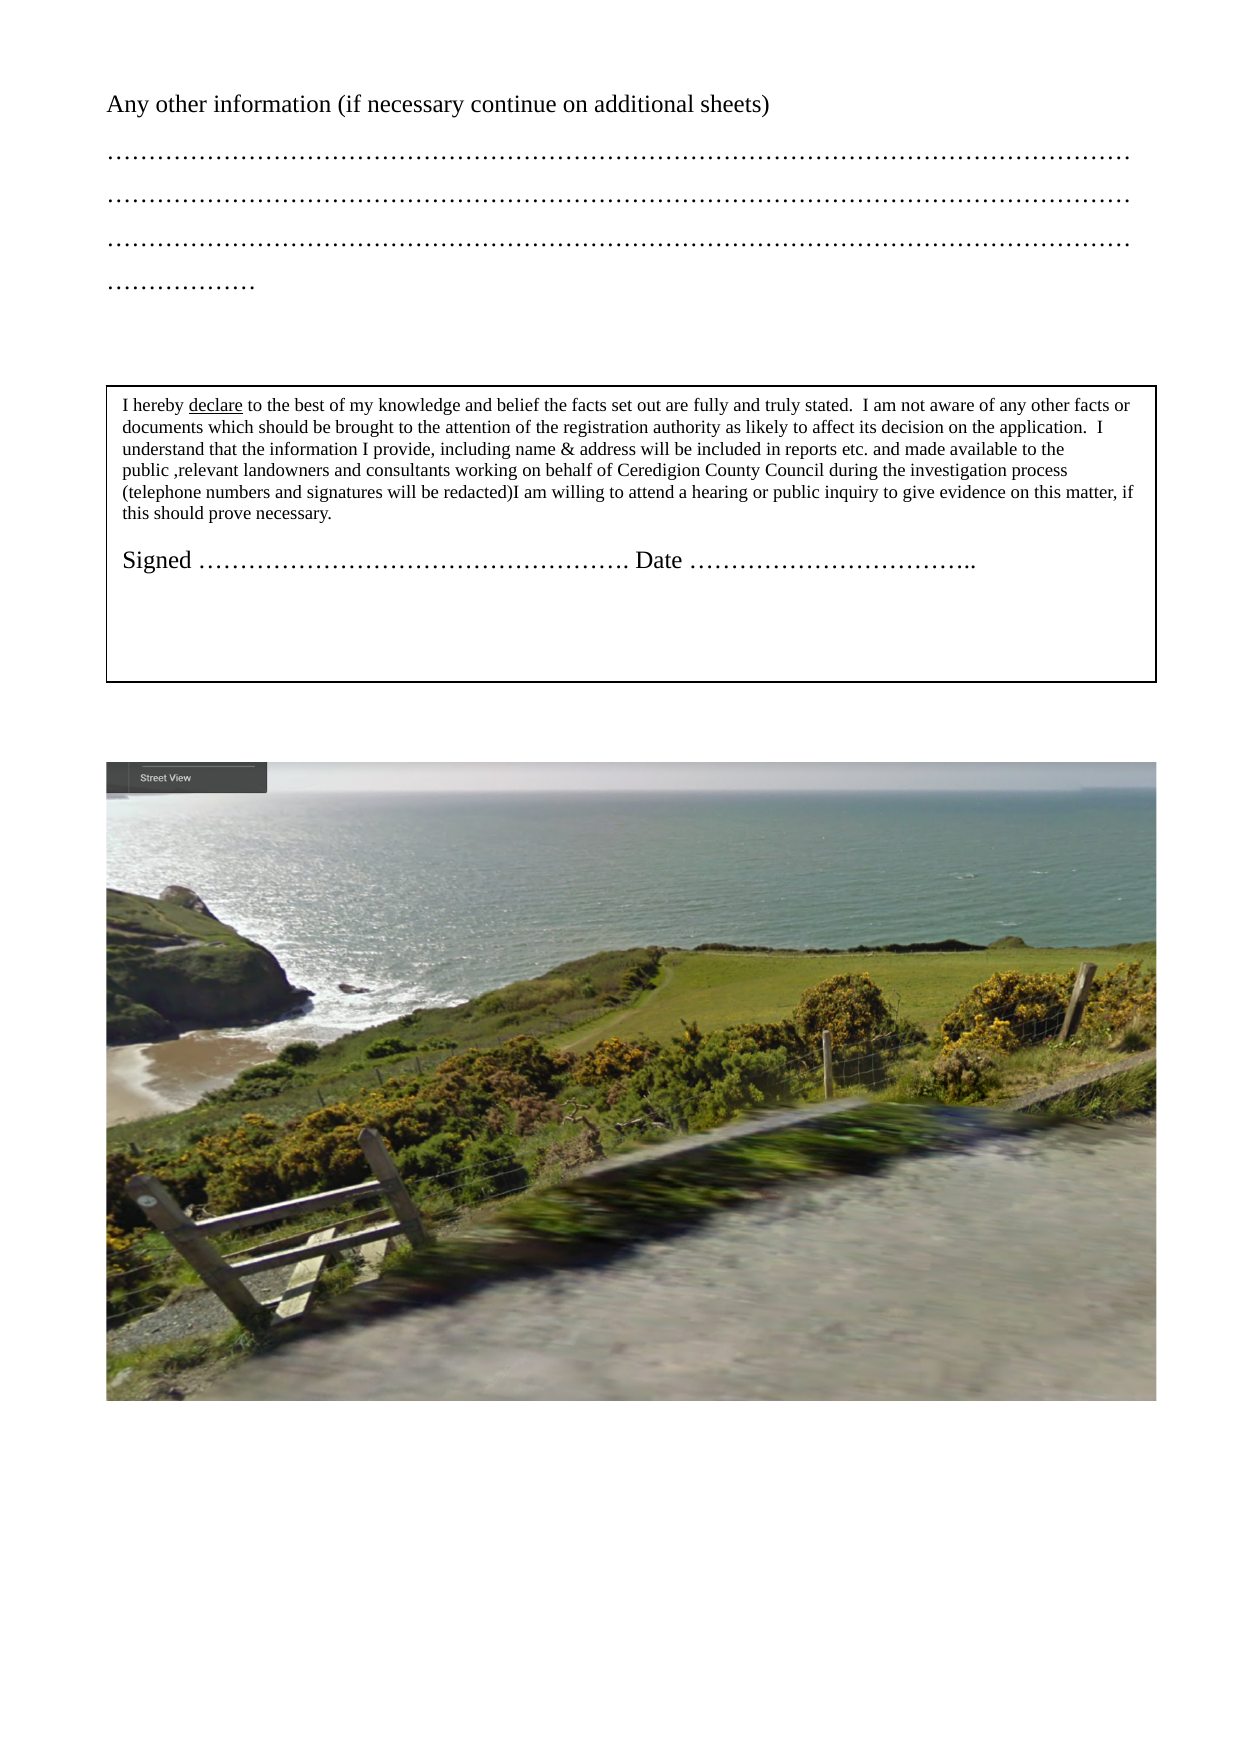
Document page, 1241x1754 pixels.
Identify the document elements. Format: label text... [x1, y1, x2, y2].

text ……………………………………………………………………………………………………………………………………………………………………………………………………………………………………………………………………………………………………………………………………………………… [106, 136, 1150, 294]
text Signed ……………………………………………. Date …………………………….. [122, 545, 1140, 574]
text I hereby declare to the best of my knowledge and belief the facts set out are fully and truly stated. I am not aware of any other facts or documents which should be brought to the attention of the registration authority as likely to affect its decision on the application. I understand that the information I provide, including name & address will be included in reports etc. and made available to the public ,relevant landowners and consultants working on behalf of Ceredigion County Council during the investigation process (telephone numbers and signatures will be redacted)I am willing to attend a hearing or public inquiry to give evidence on this matter, if this should prove necessary. [122, 394, 1140, 524]
text Any other information (if necessary continue on additional sheets) [106, 89, 1150, 117]
